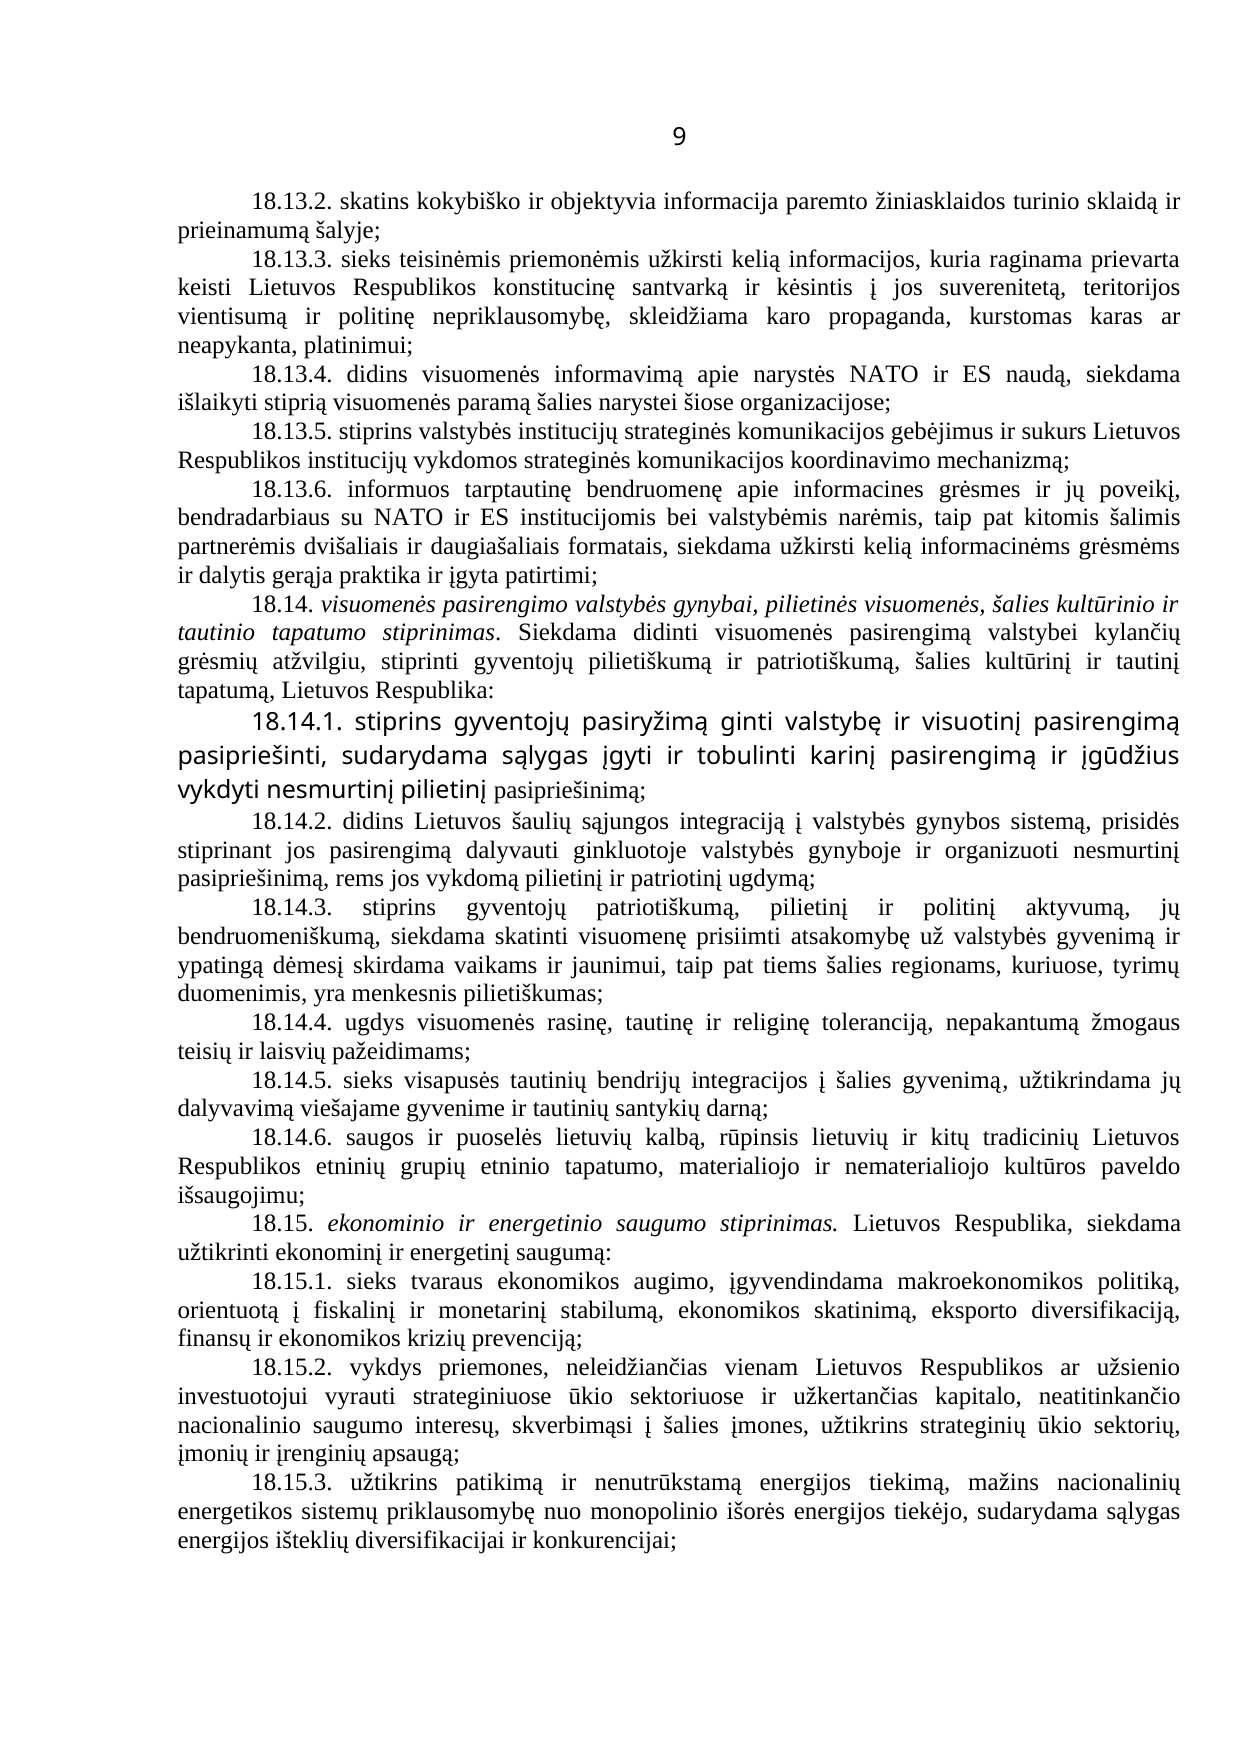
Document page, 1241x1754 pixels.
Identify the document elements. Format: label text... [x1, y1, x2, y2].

text 18.14.3. stiprins gyventojų patriotiškumą, pilietinį ir politinį aktyvumą, jų bendruomeniškumą, siekdama skatinti visuomenę prisiimti atsakomybę už valstybės gyvenimą ir ypatingą dėmesį skirdama vaikams ir jaunimui, taip pat tiems šalies regionams, kuriuose, tyrimų duomenimis, yra menkesnis pilietiškumas; [177, 892, 1181, 1007]
text 18.15. ekonominio ir energetinio saugumo stiprinimas. Lietuvos Respublika, siekdama užtikrinti ekonominį ir energetinį saugumą: [177, 1208, 1181, 1266]
text 18.14.6. saugos ir puoselės lietuvių kalbą, rūpinsis lietuvių ir kitų tradicinių Lietuvos Respublikos etninių grupių etninio tapatumo, materialiojo ir nematerialiojo kultūros paveldo išsaugojimu; [177, 1122, 1181, 1208]
text 18.15.3. užtikrins patikimą ir nenutrūkstamą energijos tiekimą, mažins nacionalinių energetikos sistemų priklausomybę nuo monopolinio išorės energijos tiekėjo, sudarydama sąlygas energijos išteklių diversifikacijai ir konkurencijai; [177, 1467, 1181, 1553]
text 18.13.4. didins visuomenės informavimą apie narystės NATO ir ES naudą, siekdama išlaikyti stiprią visuomenės paramą šalies narystei šiose organizacijose; [177, 359, 1181, 416]
text 18.13.6. informuos tarptautinę bendruomenę apie informacines grėsmes ir jų poveikį, bendradarbiaus su NATO ir ES institucijomis bei valstybėmis narėmis, taip pat kitomis šalimis partnerėmis dvišaliais ir daugiašaliais formatais, siekdama užkirsti kelią informacinėms grėsmėms ir dalytis gerąja praktika ir įgyta patirtimi; [177, 474, 1181, 589]
text 18.14.1. stiprins gyventojų pasiryžimą ginti valstybę ir visuotinį pasirengimą pasipriešinti, sudarydama sąlygas įgyti ir tobulinti karinį pasirengimą ir įgūdžius vykdyti nesmurtinį pilietinį pasipriešinimą; [177, 704, 1181, 806]
text 18.14.5. sieks visapusės tautinių bendrijų integracijos į šalies gyvenimą, užtikrindama jų dalyvavimą viešajame gyvenime ir tautinių santykių darną; [177, 1065, 1181, 1122]
text 18.13.5. stiprins valstybės institucijų strateginės komunikacijos gebėjimus ir sukurs Lietuvos Respublikos institucijų vykdomos strateginės komunikacijos koordinavimo mechanizmą; [177, 416, 1181, 474]
text 18.13.3. sieks teisinėmis priemonėmis užkirsti kelią informacijos, kuria raginama prievarta keisti Lietuvos Respublikos konstitucinę santvarką ir kėsintis į jos suverenitetą, teritorijos vientisumą ir politinę nepriklausomybę, skleidžiama karo propaganda, kurstomas karas ar neapykanta, platinimui; [177, 244, 1181, 359]
text 18.15.1. sieks tvaraus ekonomikos augimo, įgyvendindama makroekonomikos politiką, orientuotą į fiskalinį ir monetarinį stabilumą, ekonomikos skatinimą, eksporto diversifikaciją, finansų ir ekonomikos krizių prevenciją; [177, 1266, 1181, 1352]
text 18.13.2. skatins kokybiško ir objektyvia informacija paremto žiniasklaidos turinio sklaidą ir prieinamumą šalyje; [177, 186, 1181, 244]
text 18.15.2. vykdys priemones, neleidžiančias vienam Lietuvos Respublikos ar užsienio investuotojui vyrauti strateginiuose ūkio sektoriuose ir užkertančias kapitalo, neatitinkančio nacionalinio saugumo interesų, skverbimąsi į šalies įmones, užtikrins strateginių ūkio sektorių, įmonių ir įrenginių apsaugą; [177, 1352, 1181, 1467]
text 18.14.2. didins Lietuvos šaulių sąjungos integraciją į valstybės gynybos sistemą, prisidės stiprinant jos pasirengimą dalyvauti ginkluotoje valstybės gynyboje ir organizuoti nesmurtinį pasipriešinimą, rems jos vykdomą pilietinį ir patriotinį ugdymą; [177, 806, 1181, 892]
text 18.14.4. ugdys visuomenės rasinę, tautinę ir religinę toleranciją, nepakantumą žmogaus teisių ir laisvių pažeidimams; [177, 1007, 1181, 1065]
text 18.14. visuomenės pasirengimo valstybės gynybai, pilietinės visuomenės, šalies kultūrinio ir tautinio tapatumo stiprinimas. Siekdama didinti visuomenės pasirengimą valstybei kylančių grėsmių atžvilgiu, stiprinti gyventojų pilietiškumą ir patriotiškumą, šalies kultūrinį ir tautinį tapatumą, Lietuvos Respublika: [177, 589, 1181, 704]
